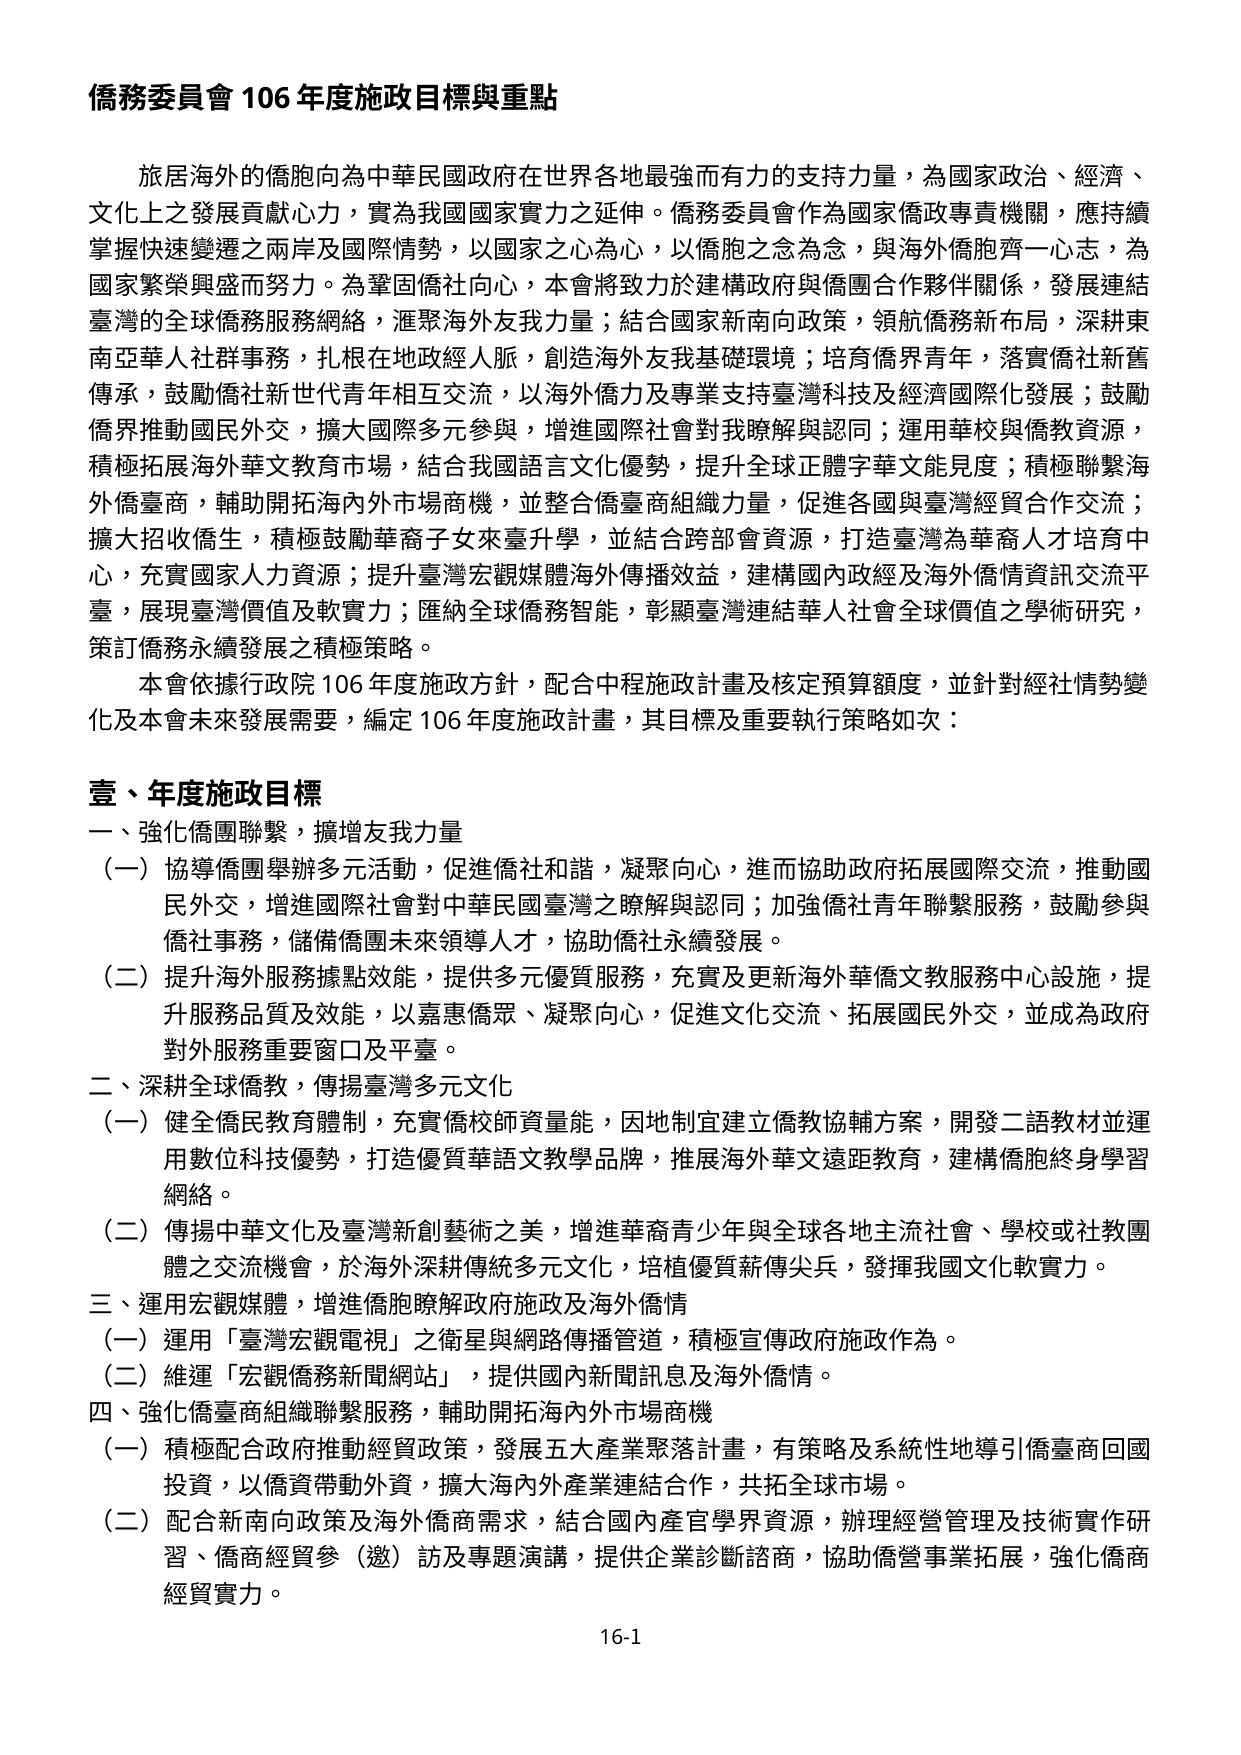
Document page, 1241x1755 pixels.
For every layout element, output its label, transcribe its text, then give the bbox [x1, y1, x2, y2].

text （一）協導僑團舉辦多元活動，促進僑社和諧，凝聚向心，進而協助政府拓展國際交流，推動國民外交，增進國際社會對中華民國臺灣之瞭解與認同；加強僑社青年聯繫服務，鼓勵參與僑社事務，儲備僑團未來領導人才，協助僑社永續發展。 [89, 849, 1152, 958]
text 三、運用宏觀媒體，增進僑胞瞭解政府施政及海外僑情 [89, 1284, 1152, 1320]
text （二）傳揚中華文化及臺灣新創藝術之美，增進華裔青少年與全球各地主流社會、學校或社教團體之交流機會，於海外深耕傳統多元文化，培植優質薪傳尖兵，發揮我國文化軟實力。 [89, 1212, 1152, 1284]
text 一、強化僑團聯繫，擴增友我力量 [89, 813, 1152, 849]
text （一）健全僑民教育體制，充實僑校師資量能，因地制宜建立僑教協輔方案，開發二語教材並運用數位科技優勢，打造優質華語文教學品牌，推展海外華文遠距教育，建構僑胞終身學習網絡。 [89, 1103, 1152, 1212]
text （二）提升海外服務據點效能，提供多元優質服務，充實及更新海外華僑文教服務中心設施，提升服務品質及效能，以嘉惠僑眾、凝聚向心，促進文化交流、拓展國民外交，並成為政府對外服務重要窗口及平臺。 [89, 958, 1152, 1067]
text 二、深耕全球僑教，傳揚臺灣多元文化 [89, 1067, 1152, 1103]
text 僑務委員會106年度施政目標與重點 [89, 75, 1152, 117]
text 旅居海外的僑胞向為中華民國政府在世界各地最強而有力的支持力量，為國家政治、經濟、文化上之發展貢獻心力，實為我國國家實力之延伸。僑務委員會作為國家僑政專責機關，應持續掌握快速變遷之兩岸及國際情勢，以國家之心為心，以僑胞之念為念，與海外僑胞齊一心志，為國家繁榮興盛而努力。為鞏固僑社向心，本會將致力於建構政府與僑團合作夥伴關係，發展連結臺灣的全球僑務服務網絡，滙聚海外友我力量；結合國家新南向政策，領航僑務新布局，深耕東南亞華人社群事務，扎根在地政經人脈，創造海外友我基礎環境；培育僑界青年，落實僑社新舊傳承，鼓勵僑社新世代青年相互交流，以海外僑力及專業支持臺灣科技及經濟國際化發展；鼓勵僑界推動國民外交，擴大國際多元參與，增進國際社會對我瞭解與認同；運用華校與僑教資源，積極拓展海外華文教育市場，結合我國語言文化優勢，提升全球正體字華文能見度；積極聯繫海外僑臺商，輔助開拓海內外市場商機，並整合僑臺商組織力量，促進各國與臺灣經貿合作交流；擴大招收僑生，積極鼓勵華裔子女來臺升學，並結合跨部會資源，打造臺灣為華裔人才培育中心，充實國家人力資源；提升臺灣宏觀媒體海外傳播效益，建構國內政經及海外僑情資訊交流平臺，展現臺灣價值及軟實力；匯納全球僑務智能，彰顯臺灣連結華人社會全球價值之學術研究，策訂僑務永續發展之積極策略。 [89, 157, 1152, 664]
text （二）維運「宏觀僑務新聞網站」，提供國內新聞訊息及海外僑情。 [89, 1357, 1152, 1393]
text （二）配合新南向政策及海外僑商需求，結合國內產官學界資源，辦理經營管理及技術實作研習、僑商經貿參（邀）訪及專題演講，提供企業診斷諮商，協助僑營事業拓展，強化僑商經貿實力。 [89, 1502, 1152, 1610]
text （一）運用「臺灣宏觀電視」之衛星與網路傳播管道，積極宣傳政府施政作為。 [89, 1320, 1152, 1357]
text （一）積極配合政府推動經貿政策，發展五大產業聚落計畫，有策略及系統性地導引僑臺商回國投資，以僑資帶動外資，擴大海內外產業連結合作，共拓全球市場。 [89, 1429, 1152, 1502]
text 壹、年度施政目標 [89, 771, 1152, 813]
text 四、強化僑臺商組織聯繫服務，輔助開拓海內外市場商機 [89, 1393, 1152, 1429]
text 本會依據行政院106年度施政方針，配合中程施政計畫及核定預算額度，並針對經社情勢變化及本會未來發展需要，編定106年度施政計畫，其目標及重要執行策略如次： [89, 664, 1152, 737]
